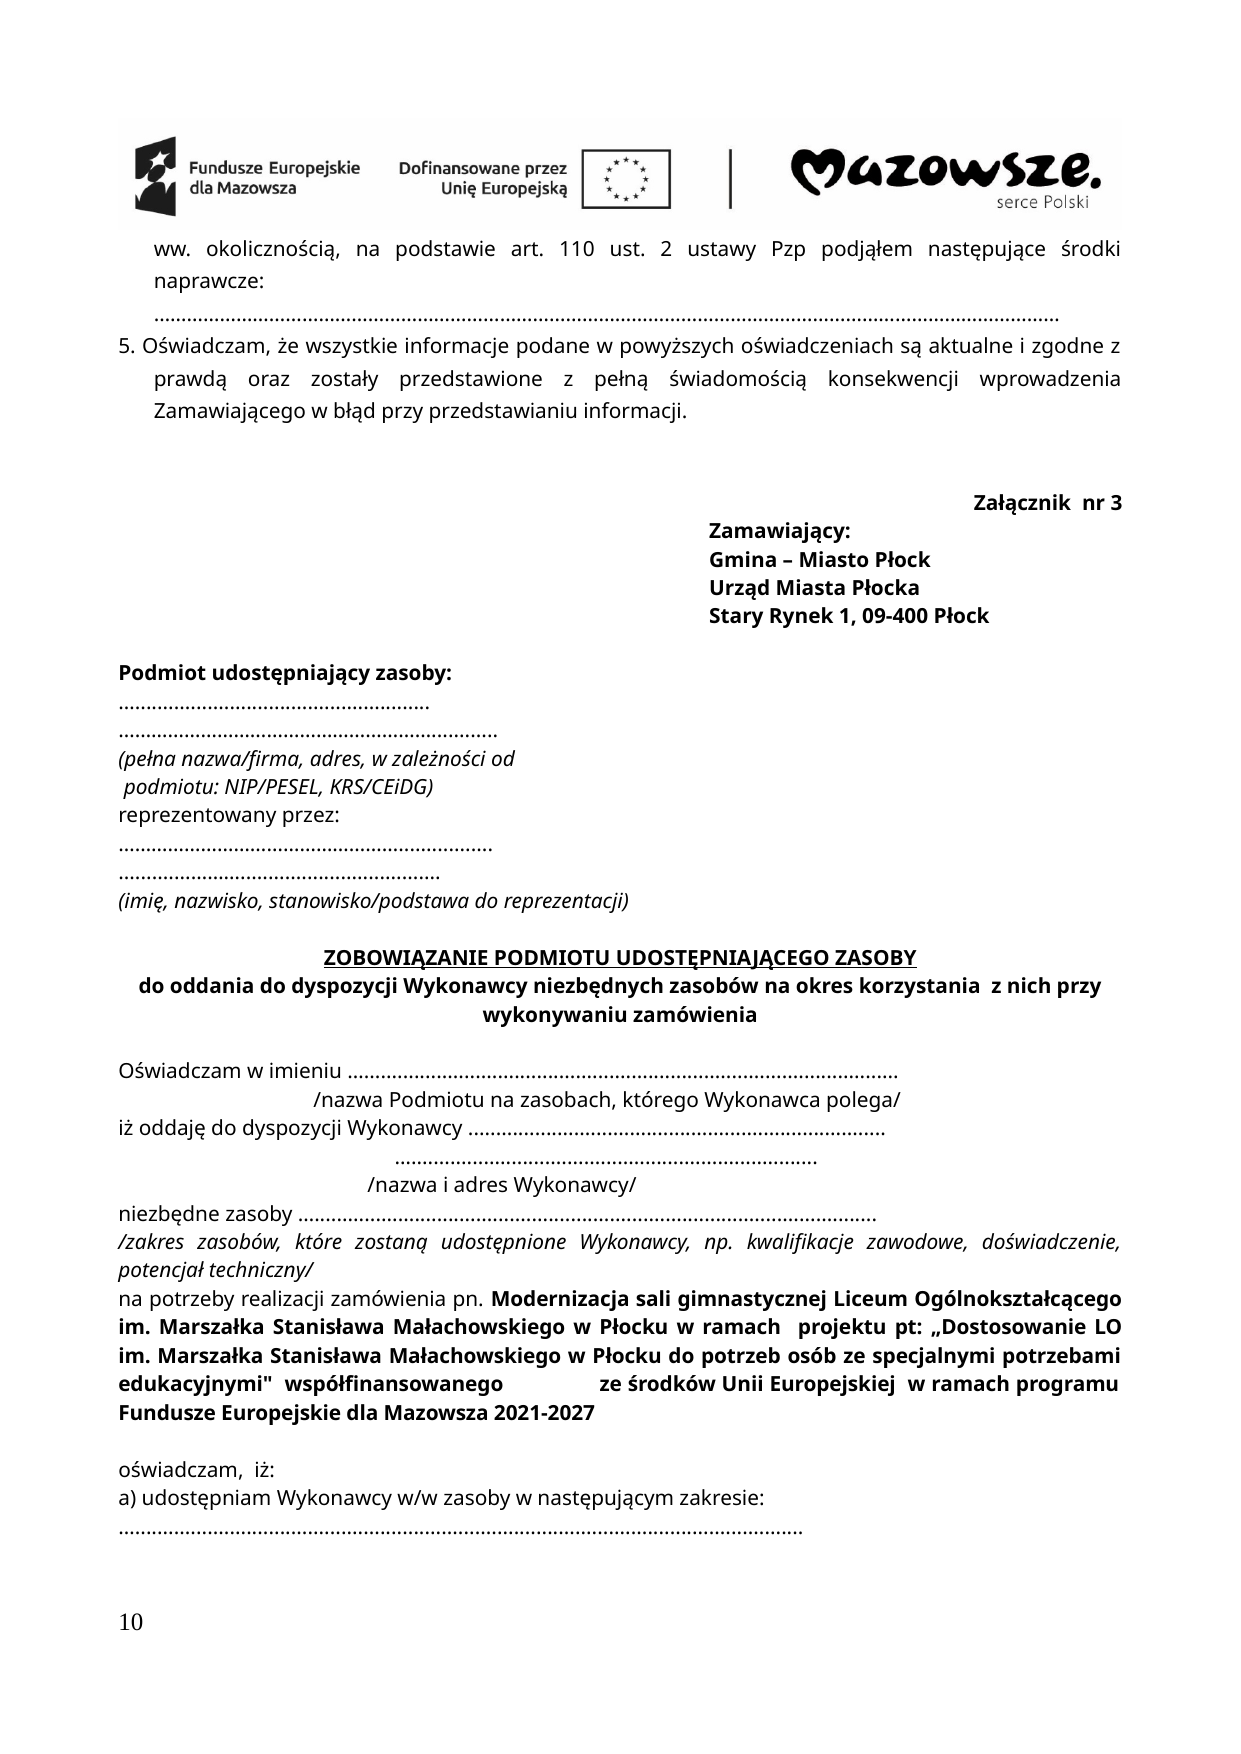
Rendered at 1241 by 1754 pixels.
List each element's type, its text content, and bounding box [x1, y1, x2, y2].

text Zamawiający: [118, 516, 1122, 545]
text ww. okolicznością, na podstawie art. 110 ust. 2 ustawy Pzp podjąłem następujące środki naprawcze: ………………………………………………………………………………………………………………………………………………… [118, 230, 1122, 327]
text Urząd Miasta Płocka [118, 573, 1122, 602]
text do oddania do dyspozycji Wykonawcy niezbędnych zasobów na okres korzystania z nich przy wykonywaniu zamówienia [118, 971, 1122, 1028]
text …..................................................... [118, 687, 1122, 715]
text oświadczam, iż: [118, 1455, 1122, 1483]
text Załącznik nr 3 [118, 488, 1122, 516]
text Oświadczam w imieniu …................................................................................................ [118, 1057, 1122, 1085]
text na potrzeby realizacji zamówienia pn. Modernizacja sali gimnastycznej Liceum Ogólnokształcącego im. Marszałka Stanisława Małachowskiego w Płocku w ramach projektu pt: „Dostosowanie LO im. Marszałka Stanisława Małachowskiego w Płocku do potrzeb osób ze specjalnymi potrzebami edukacyjnymi" współfinansowanego ze środków Unii Europejskiej w ramach programu Fundusze Europejskie dla Mazowsza 2021-2027 [118, 1284, 1122, 1426]
text /nazwa Podmiotu na zasobach, którego Wykonawca polega/ [118, 1085, 1122, 1113]
text (imię, nazwisko, stanowisko/podstawa do reprezentacji) [118, 886, 1122, 914]
picture [118, 118, 1123, 230]
text …......................................................................... [118, 1142, 1122, 1170]
text .............……….................................... [118, 857, 1122, 886]
text reprezentowany przez: [118, 801, 1122, 829]
text …………………………………………………............ [118, 715, 1122, 744]
text …........................................................................................................................ [118, 1512, 1122, 1540]
text (pełna nazwa/firma, adres, w zależności od [118, 744, 1122, 772]
text iż oddaję do dyspozycji Wykonawcy ........................................................................... [118, 1113, 1122, 1142]
text Gmina – Miasto Płock [118, 545, 1122, 573]
text /zakres zasobów, które zostaną udostępnione Wykonawcy, np. kwalifikacje zawodowe, doświadczenie, potencjał techniczny/ [118, 1227, 1122, 1284]
text ZOBOWIĄZANIE PODMIOTU UDOSTĘPNIAJĄCEGO ZASOBY [118, 943, 1122, 971]
text 5. Oświadczam, że wszystkie informacje podane w powyższych oświadczeniach są aktualne i zgodne z prawdą oraz zostały przedstawione z pełną świadomością konsekwencji wprowadzenia Zamawiającego w błąd przy przedstawianiu informacji. [118, 331, 1122, 425]
text Podmiot udostępniający zasoby: [118, 658, 1122, 687]
text niezbędne zasoby …..................................................................................................... [118, 1199, 1122, 1227]
text /nazwa i adres Wykonawcy/ [118, 1170, 1122, 1199]
text podmiotu: NIP/PESEL, KRS/CEiDG) [118, 772, 1122, 801]
text Stary Rynek 1, 09-400 Płock [118, 602, 1122, 630]
text a) udostępniam Wykonawcy w/w zasoby w następującym zakresie: [118, 1483, 1122, 1512]
text ……………………………………………................. [118, 829, 1122, 857]
